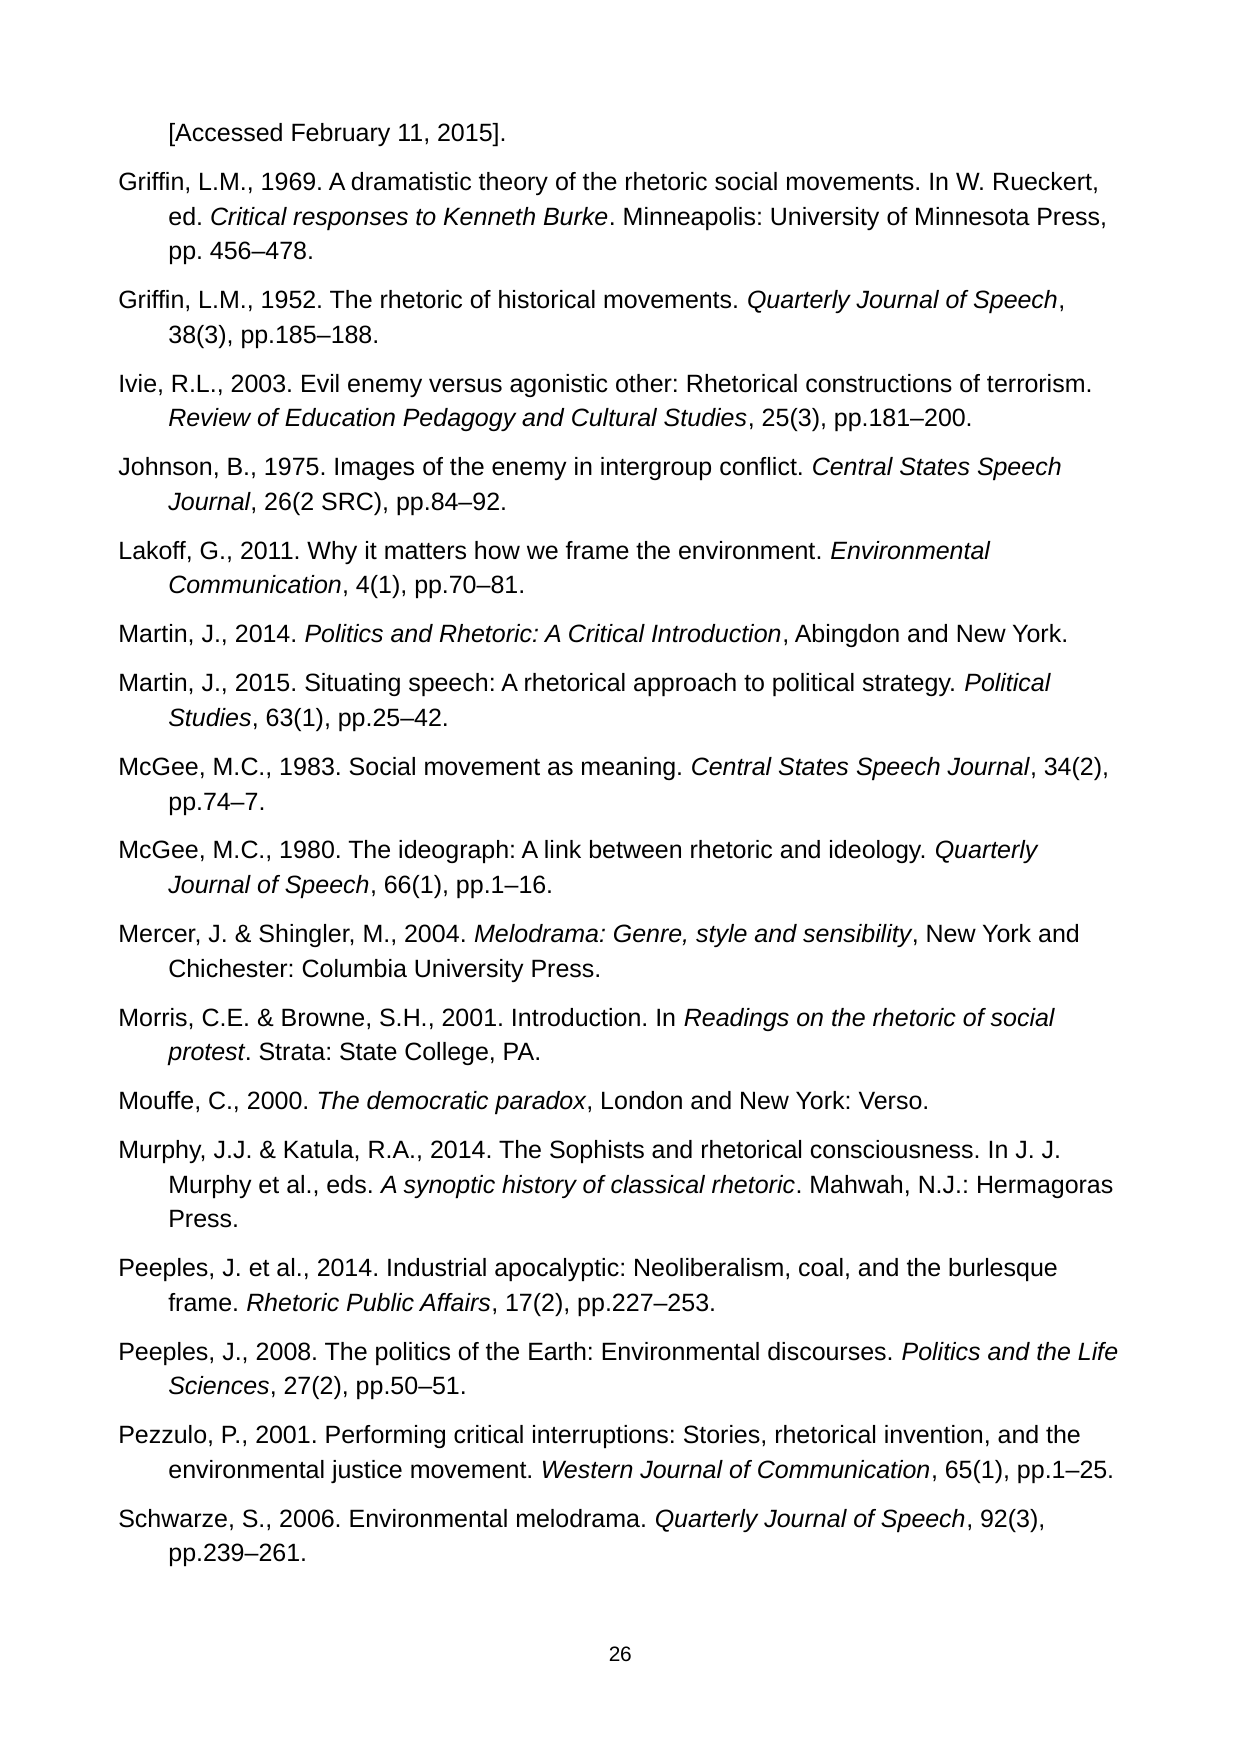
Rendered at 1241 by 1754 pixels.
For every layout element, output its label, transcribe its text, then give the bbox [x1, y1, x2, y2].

text Martin, J., 2014. Politics and Rhetoric: A Critical Introduction, Abingdon and New York. [118, 619, 1122, 648]
text [Accessed February 11, 2015]. [118, 118, 1122, 147]
text Johnson, B., 1975. Images of the enemy in intergroup conflict. Central States Speech Journal, 26(2 SRC), pp.84–92. [118, 452, 1122, 516]
text McGee, M.C., 1980. The ideograph: A link between rhetoric and ideology. Quarterly Journal of Speech, 66(1), pp.1–16. [118, 836, 1122, 899]
text Peeples, J. et al., 2014. Industrial apocalyptic: Neoliberalism, coal, and the burlesque frame. Rhetoric Public Affairs, 17(2), pp.227–253. [118, 1253, 1122, 1316]
text Peeples, J., 2008. The politics of the Earth: Environmental discourses. Politics and the Life Sciences, 27(2), pp.50–51. [118, 1337, 1122, 1400]
text Morris, C.E. & Browne, S.H., 2001. Introduction. In Readings on the rhetoric of social protest. Strata: State College, PA. [118, 1003, 1122, 1066]
text Pezzulo, P., 2001. Performing critical interruptions: Stories, rhetorical invention, and the environmental justice movement. Western Journal of Communication, 65(1), pp.1–25. [118, 1420, 1122, 1483]
text Martin, J., 2015. Situating speech: A rhetorical approach to political strategy. Political Studies, 63(1), pp.25–42. [118, 668, 1122, 732]
text Murphy, J.J. & Katula, R.A., 2014. The Sophists and rhetorical consciousness. In J. J. Murphy et al., eds. A synoptic history of classical rhetoric. Mahwah, N.J.: Hermagoras Press. [118, 1135, 1122, 1233]
text Ivie, R.L., 2003. Evil enemy versus agonistic other: Rhetorical constructions of terrorism. Review of Education Pedagogy and Cultural Studies, 25(3), pp.181–200. [118, 369, 1122, 432]
text Griffin, L.M., 1952. The rhetoric of historical movements. Quarterly Journal of Speech, 38(3), pp.185–188. [118, 285, 1122, 348]
text McGee, M.C., 1983. Social movement as meaning. Central States Speech Journal, 34(2), pp.74–7. [118, 752, 1122, 815]
text Schwarze, S., 2006. Environmental melodrama. Quarterly Journal of Speech, 92(3), pp.239–261. [118, 1504, 1122, 1567]
text Mercer, J. & Shingler, M., 2004. Melodrama: Genre, style and sensibility, New York and Chichester: Columbia University Press. [118, 919, 1122, 982]
text Lakoff, G., 2011. Why it matters how we frame the environment. Environmental Communication, 4(1), pp.70–81. [118, 536, 1122, 599]
text Griffin, L.M., 1969. A dramatistic theory of the rhetoric social movements. In W. Rueckert, ed. Critical responses to Kenneth Burke. Minneapolis: University of Minnesota Press, pp. 456–478. [118, 167, 1122, 265]
text Mouffe, C., 2000. The democratic paradox, London and New York: Verso. [118, 1086, 1122, 1115]
